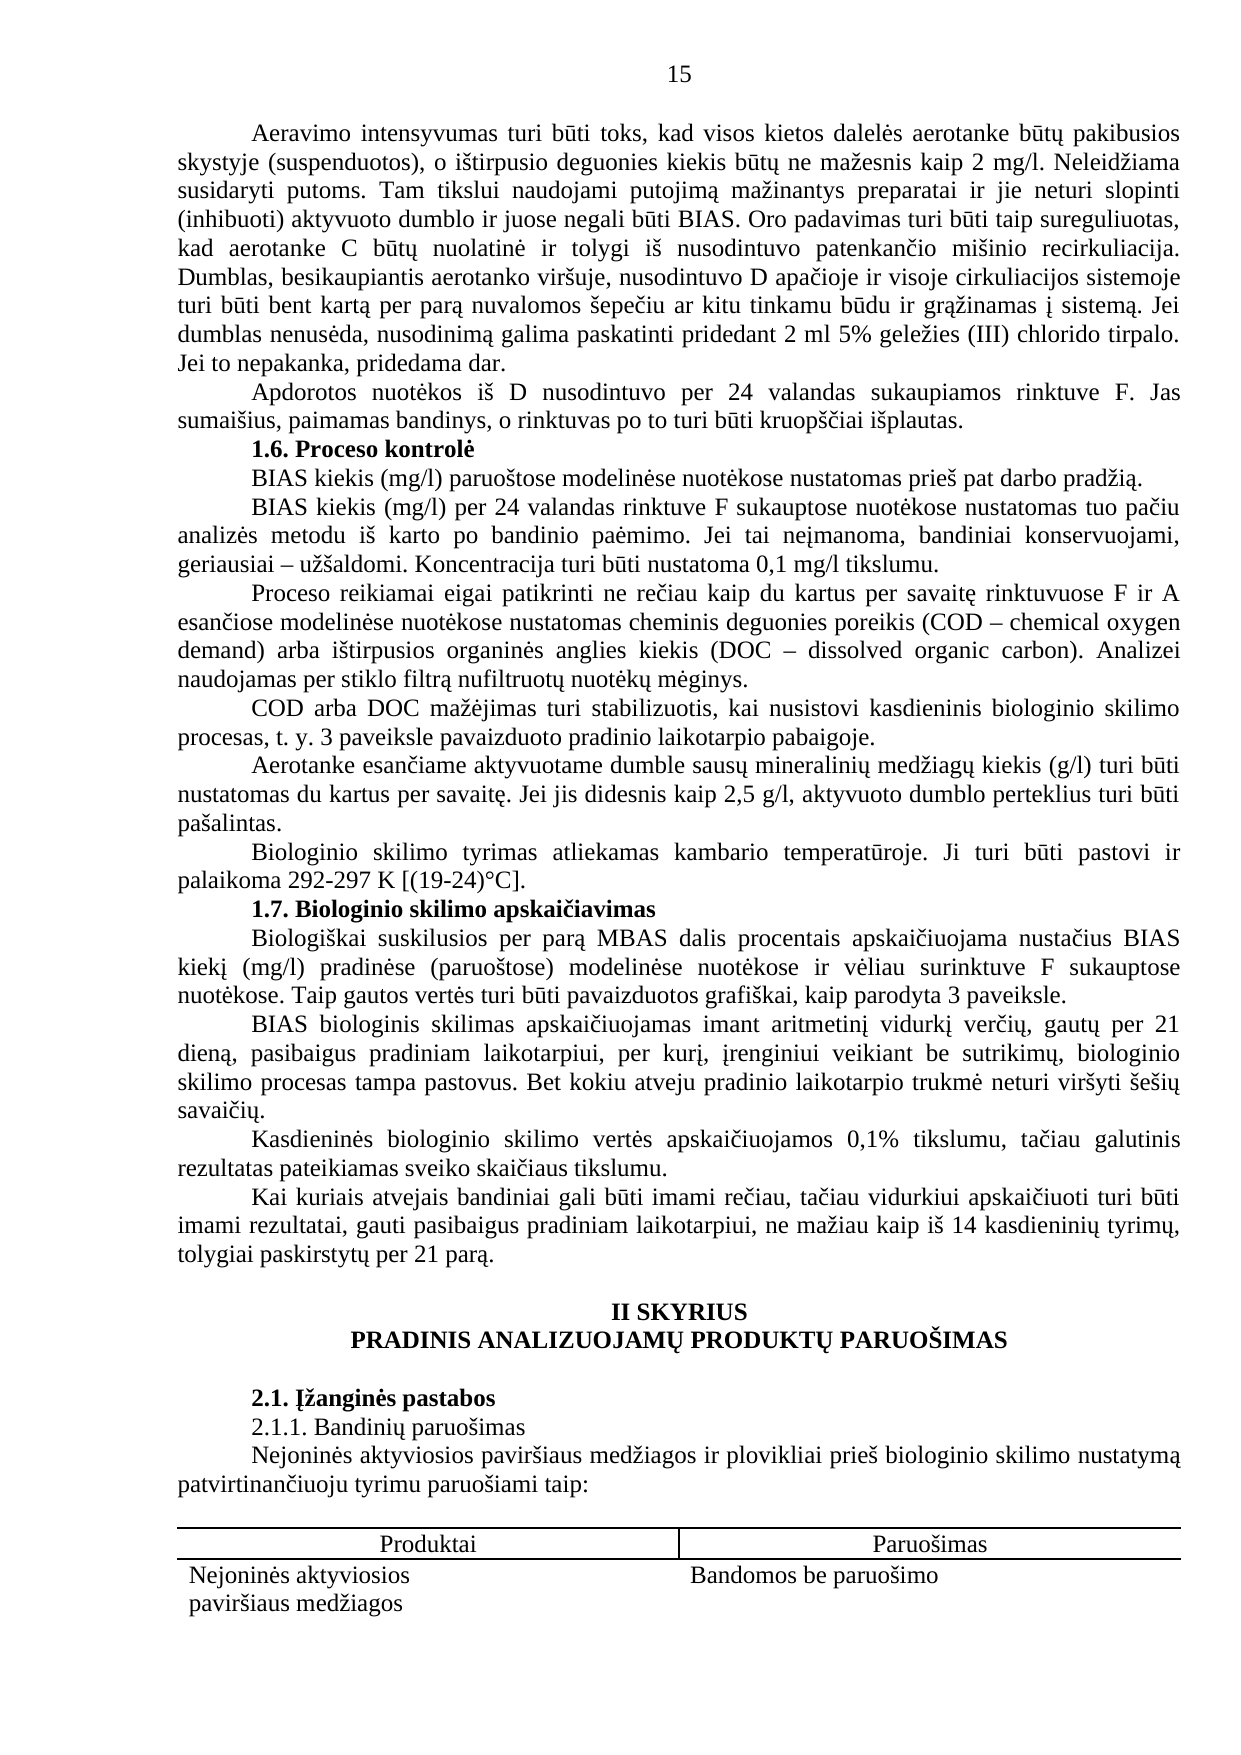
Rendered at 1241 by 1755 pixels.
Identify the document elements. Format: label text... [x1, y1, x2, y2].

text Biologinio skilimo tyrimas atliekamas kambario temperatūroje. Ji turi būti pastovi ir palaikoma 292-297 K [(19-24)°C]. [177, 837, 1181, 894]
text Kasdieninės biologinio skilimo vertės apskaičiuojamos 0,1% tikslumu, tačiau galutinis rezultatas pateikiamas sveiko skaičiaus tikslumu. [177, 1124, 1181, 1182]
text BIAS kiekis (mg/l) per 24 valandas rinktuve F sukauptose nuotėkose nustatomas tuo pačiu analizės metodu iš karto po bandinio paėmimo. Jei tai neįmanoma, bandiniai konservuojami, geriausiai – užšaldomi. Koncentracija turi būti nustatoma 0,1 mg/l tikslumu. [177, 492, 1181, 578]
text 1.6. Proceso kontrolė [177, 434, 1181, 463]
text Biologiškai suskilusios per parą MBAS dalis procentais apskaičiuojama nustačius BIAS kiekį (mg/l) pradinėse (paruoštose) modelinėse nuotėkose ir vėliau surinktuve F sukauptose nuotėkose. Taip gautos vertės turi būti pavaizduotos grafiškai, kaip parodyta 3 paveiksle. [177, 923, 1181, 1009]
text Aerotanke esančiame aktyvuotame dumble sausų mineralinių medžiagų kiekis (g/l) turi būti nustatomas du kartus per savaitę. Jei jis didesnis kaip 2,5 g/l, aktyvuoto dumblo perteklius turi būti pašalintas. [177, 751, 1181, 837]
text BIAS biologinis skilimas apskaičiuojamas imant aritmetinį vidurkį verčių, gautų per 21 dieną, pasibaigus pradiniam laikotarpiui, per kurį, įrenginiui veikiant be sutrikimų, biologinio skilimo procesas tampa pastovus. Bet kokiu atveju pradinio laikotarpio trukmė neturi viršyti šešių savaičių. [177, 1009, 1181, 1124]
text Proceso reikiamai eigai patikrinti ne rečiau kaip du kartus per savaitę rinktuvuose F ir A esančiose modelinėse nuotėkose nustatomas cheminis deguonies poreikis (COD – chemical oxygen demand) arba ištirpusios organinės anglies kiekis (DOC – dissolved organic carbon). Analizei naudojamas per stiklo filtrą nufiltruotų nuotėkų mėginys. [177, 578, 1181, 693]
text 1.7. Biologinio skilimo apskaičiavimas [177, 894, 1181, 923]
text Apdorotos nuotėkos iš D nusodintuvo per 24 valandas sukaupiamos rinktuve F. Jas sumaišius, paimamas bandinys, o rinktuvas po to turi būti kruopščiai išplautas. [177, 377, 1181, 434]
table_cell Bandomos be paruošimo [679, 1560, 1181, 1588]
text COD arba DOC mažėjimas turi stabilizuotis, kai nusistovi kasdieninis biologinio skilimo procesas, t. y. 3 paveiksle pavaizduoto pradinio laikotarpio pabaigoje. [177, 693, 1181, 751]
table_cell Nejoninės aktyviosios [177, 1560, 679, 1588]
table_cell paviršiaus medžiagos [177, 1589, 679, 1617]
text II SKYRIUS [177, 1297, 1181, 1326]
text Kai kuriais atvejais bandiniai gali būti imami rečiau, tačiau vidurkiui apskaičiuoti turi būti imami rezultatai, gauti pasibaigus pradiniam laikotarpiui, ne mažiau kaip iš 14 kasdieninių tyrimų, tolygiai paskirstytų per 21 parą. [177, 1182, 1181, 1268]
text Nejoninės aktyviosios paviršiaus medžiagos ir plovikliai prieš biologinio skilimo nustatymą patvirtinančiuoju tyrimu paruošiami taip: [177, 1441, 1181, 1498]
text Aeravimo intensyvumas turi būti toks, kad visos kietos dalelės aerotanke būtų pakibusios skystyje (suspenduotos), o ištirpusio deguonies kiekis būtų ne mažesnis kaip 2 mg/l. Neleidžiama susidaryti putoms. Tam tikslui naudojami putojimą mažinantys preparatai ir jie neturi slopinti (inhibuoti) aktyvuoto dumblo ir juose negali būti BIAS. Oro padavimas turi būti taip sureguliuotas, kad aerotanke C būtų nuolatinė ir tolygi iš nusodintuvo patenkančio mišinio recirkuliacija. Dumblas, besikaupiantis aerotanko viršuje, nusodintuvo D apačioje ir visoje cirkuliacijos sistemoje turi būti bent kartą per parą nuvalomos šepečiu ar kitu tinkamu būdu ir grąžinamas į sistemą. Jei dumblas nenusėda, nusodinimą galima paskatinti pridedant 2 ml 5% geležies (III) chlorido tirpalo. Jei to nepakanka, pridedama dar. [177, 118, 1181, 377]
table_header Paruošimas [680, 1529, 1181, 1558]
table_header Produktai [177, 1529, 678, 1558]
text 2.1. Įžanginės pastabos [177, 1383, 1181, 1412]
table_cell [679, 1589, 1181, 1617]
text BIAS kiekis (mg/l) paruoštose modelinėse nuotėkose nustatomas prieš pat darbo pradžią. [177, 463, 1181, 492]
text PRADINIS ANALIZUOJAMŲ PRODUKTŲ PARUOŠIMAS [177, 1326, 1181, 1354]
text 2.1.1. Bandinių paruošimas [177, 1412, 1181, 1441]
